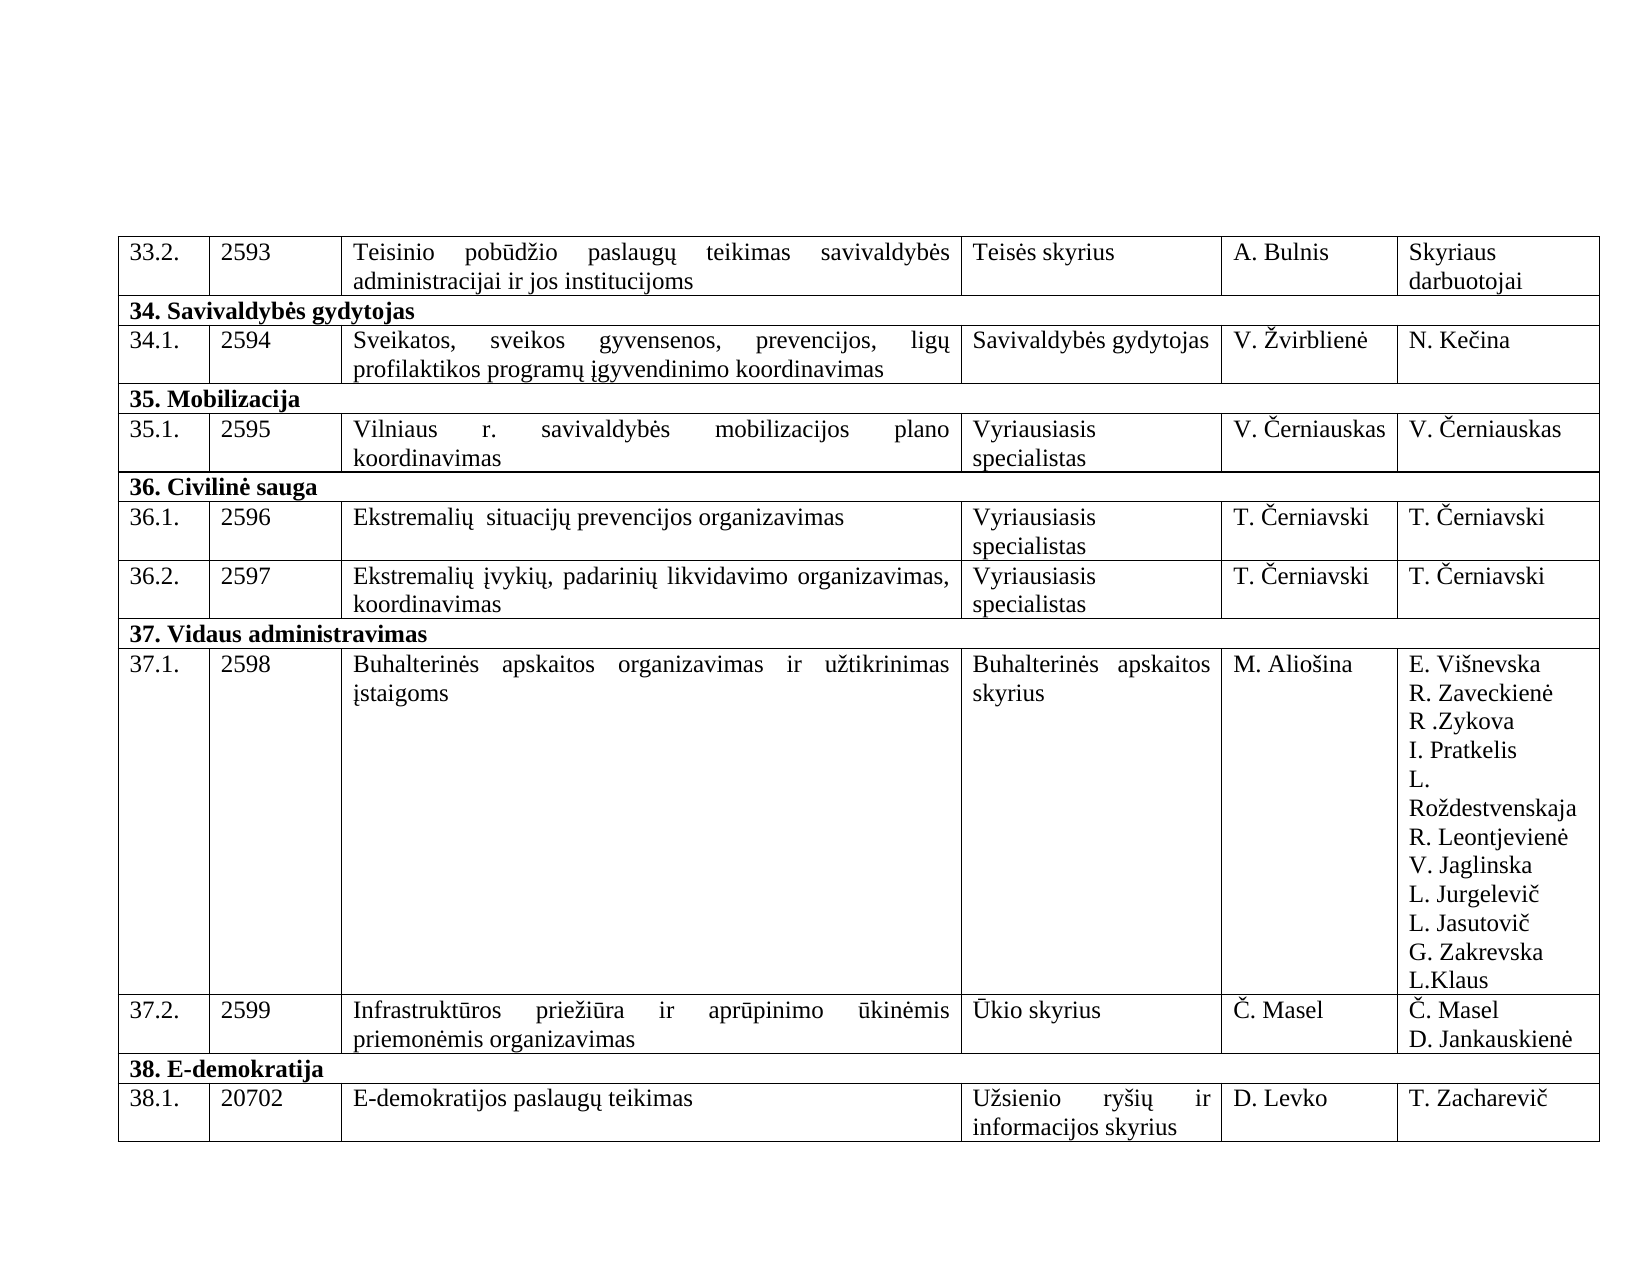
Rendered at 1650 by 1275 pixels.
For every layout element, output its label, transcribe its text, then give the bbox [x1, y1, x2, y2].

table_cell 33.2. [119, 237, 209, 295]
table_cell 2599 [210, 995, 341, 1053]
table_cell 35. Mobilizacija [119, 384, 1599, 413]
table_cell 37. Vidaus administravimas [119, 619, 1599, 648]
table_cell 2596 [210, 502, 341, 560]
table_cell Užsienio ryšių ir informacijos skyrius [962, 1084, 1221, 1141]
table_cell Č. Masel [1222, 995, 1397, 1053]
table_cell Č. Masel D. Jankauskienė [1398, 995, 1599, 1053]
table_cell 34.1. [119, 326, 209, 383]
table_cell Vilniaus r. savivaldybės mobilizacijos plano koordinavimas [342, 414, 961, 471]
table_cell N. Kečina [1398, 326, 1599, 383]
table_cell T. Zacharevič [1398, 1084, 1599, 1141]
table_cell 34. Savivaldybės gydytojas [119, 296, 1599, 324]
table_cell Vyriausiasis specialistas [962, 502, 1221, 560]
table_cell Ekstremalių situacijų prevencijos organizavimas [342, 502, 961, 560]
table_cell 2598 [210, 649, 341, 994]
table_cell T. Černiavski [1398, 502, 1599, 560]
table_cell 2595 [210, 414, 341, 471]
table_cell 36.1. [119, 502, 209, 560]
table_cell E-demokratijos paslaugų teikimas [342, 1084, 961, 1141]
table_cell T. Černiavski [1222, 502, 1397, 560]
table_cell 20702 [210, 1084, 341, 1141]
table_cell V. Žvirblienė [1222, 326, 1397, 383]
table_cell Skyriaus darbuotojai [1398, 237, 1599, 295]
table_cell 35.1. [119, 414, 209, 471]
table_cell V. Černiauskas [1398, 414, 1599, 471]
table_cell 37.2. [119, 995, 209, 1053]
table_cell Buhalterinės apskaitos organizavimas ir užtikrinimas įstaigoms [342, 649, 961, 994]
table_cell Infrastruktūros priežiūra ir aprūpinimo ūkinėmis priemonėmis organizavimas [342, 995, 961, 1053]
table_cell Buhalterinės apskaitos skyrius [962, 649, 1221, 994]
table_cell 2593 [210, 237, 341, 295]
table_cell Sveikatos, sveikos gyvensenos, prevencijos, ligų profilaktikos programų įgyvendinimo koordinavimas [342, 326, 961, 383]
table_cell V. Černiauskas [1222, 414, 1397, 471]
table_cell 38. E-demokratija [119, 1054, 1599, 1082]
table_cell 36.2. [119, 561, 209, 618]
table_cell M. Aliošina [1222, 649, 1397, 994]
table_cell 38.1. [119, 1084, 209, 1141]
table_cell 36. Civilinė sauga [119, 473, 1599, 501]
table_cell Teisinio pobūdžio paslaugų teikimas savivaldybės administracijai ir jos institucijoms [342, 237, 961, 295]
table_cell Savivaldybės gydytojas [962, 326, 1221, 383]
table_cell 37.1. [119, 649, 209, 994]
table_cell Ekstremalių įvykių, padarinių likvidavimo organizavimas, koordinavimas [342, 561, 961, 618]
table_cell T. Černiavski [1222, 561, 1397, 618]
table_cell Ūkio skyrius [962, 995, 1221, 1053]
table_cell E. Višnevska R. Zaveckienė R .Zykova I. Pratkelis L. Roždestvenskaja R. Leontjevienė V. Jaglinska L. Jurgelevič L. Jasutovič G. Zakrevska L.Klaus [1398, 649, 1599, 994]
table_cell 2597 [210, 561, 341, 618]
table_cell Vyriausiasis specialistas [962, 561, 1221, 618]
table_cell 2594 [210, 326, 341, 383]
table_cell A. Bulnis [1222, 237, 1397, 295]
table_cell Teisės skyrius [962, 237, 1221, 295]
table_cell T. Černiavski [1398, 561, 1599, 618]
table_cell D. Levko [1222, 1084, 1397, 1141]
table_cell Vyriausiasis specialistas [962, 414, 1221, 471]
